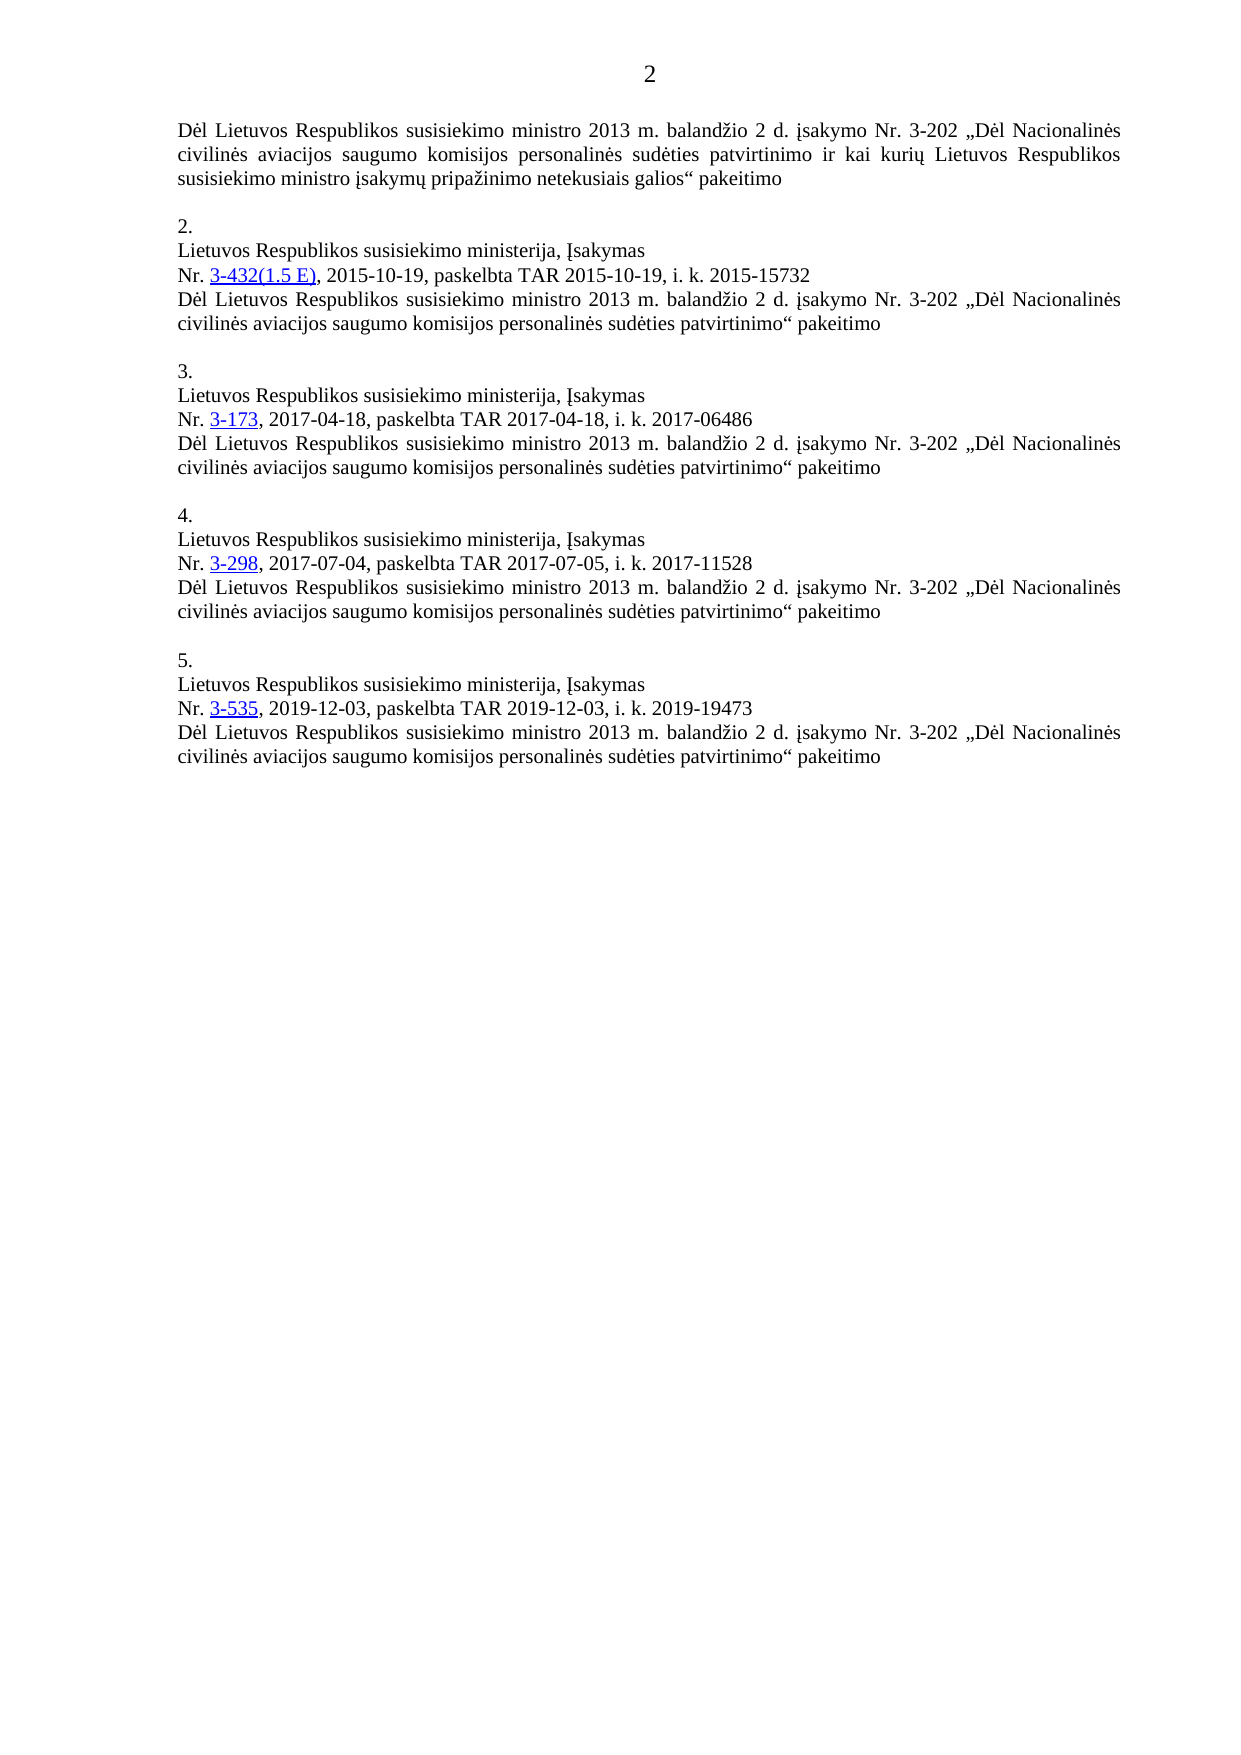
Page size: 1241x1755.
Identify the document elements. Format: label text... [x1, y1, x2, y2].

text Dėl Lietuvos Respublikos susisiekimo ministro 2013 m. balandžio 2 d. įsakymo Nr. 3-202 „Dėl Nacionalinės civilinės aviacijos saugumo komisijos personalinės sudėties patvirtinimo“ pakeitimo [177, 575, 1122, 623]
text Lietuvos Respublikos susisiekimo ministerija, Įsakymas [177, 672, 1122, 696]
text Nr. 3-432(1.5 E), 2015-10-19, paskelbta TAR 2015-10-19, i. k. 2015-15732 [177, 262, 1122, 287]
text Nr. 3-535, 2019-12-03, paskelbta TAR 2019-12-03, i. k. 2019-19473 [177, 696, 1122, 720]
text Dėl Lietuvos Respublikos susisiekimo ministro 2013 m. balandžio 2 d. įsakymo Nr. 3-202 „Dėl Nacionalinės civilinės aviacijos saugumo komisijos personalinės sudėties patvirtinimo“ pakeitimo [177, 720, 1122, 768]
text Lietuvos Respublikos susisiekimo ministerija, Įsakymas [177, 238, 1122, 262]
text Dėl Lietuvos Respublikos susisiekimo ministro 2013 m. balandžio 2 d. įsakymo Nr. 3-202 „Dėl Nacionalinės civilinės aviacijos saugumo komisijos personalinės sudėties patvirtinimo ir kai kurių Lietuvos Respublikos susisiekimo ministro įsakymų pripažinimo netekusiais galios“ pakeitimo [177, 118, 1122, 190]
text Nr. 3-173, 2017-04-18, paskelbta TAR 2017-04-18, i. k. 2017-06486 [177, 407, 1122, 431]
text Dėl Lietuvos Respublikos susisiekimo ministro 2013 m. balandžio 2 d. įsakymo Nr. 3-202 „Dėl Nacionalinės civilinės aviacijos saugumo komisijos personalinės sudėties patvirtinimo“ pakeitimo [177, 287, 1122, 335]
text Nr. 3-298, 2017-07-04, paskelbta TAR 2017-07-05, i. k. 2017-11528 [177, 551, 1122, 575]
text Dėl Lietuvos Respublikos susisiekimo ministro 2013 m. balandžio 2 d. įsakymo Nr. 3-202 „Dėl Nacionalinės civilinės aviacijos saugumo komisijos personalinės sudėties patvirtinimo“ pakeitimo [177, 431, 1122, 479]
text 5. [177, 647, 1122, 672]
text 2. [177, 214, 1122, 238]
text Lietuvos Respublikos susisiekimo ministerija, Įsakymas [177, 527, 1122, 551]
text Lietuvos Respublikos susisiekimo ministerija, Įsakymas [177, 383, 1122, 407]
text 4. [177, 503, 1122, 527]
text 3. [177, 359, 1122, 383]
